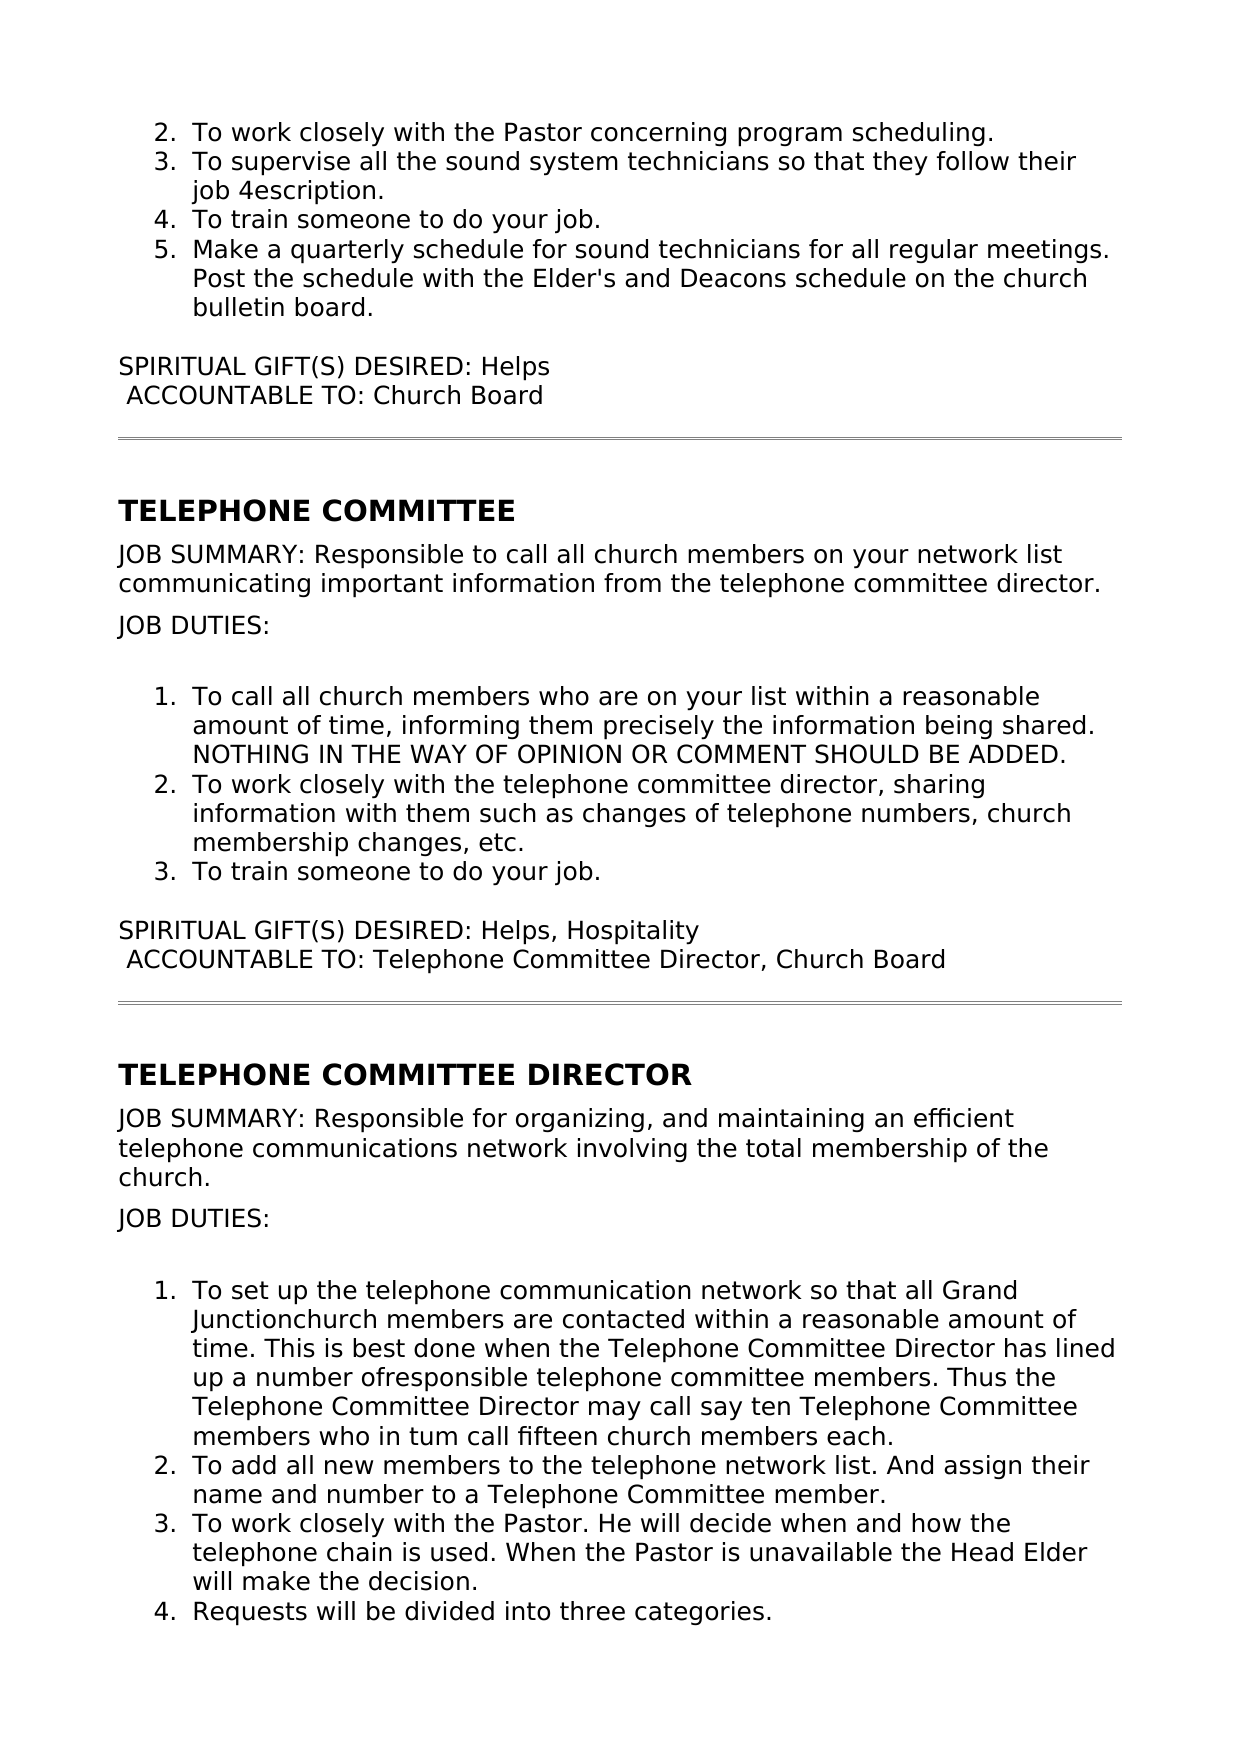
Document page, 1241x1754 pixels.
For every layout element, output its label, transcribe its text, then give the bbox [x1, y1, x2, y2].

list To work closely with the telephone committee director, sharing information with them such as changes of telephone numbers, church membership changes, etc. [177, 770, 1122, 857]
text JOB DUTIES: [118, 611, 1122, 640]
list Requests will be divided into three categories. [177, 1597, 1122, 1626]
text SPIRITUAL GIFT(S) DESIRED: Helps ACCOUNTABLE TO: Church Board [118, 352, 1122, 410]
list To train someone to do your job. [177, 206, 1122, 235]
text JOB SUMMARY: Responsible for organizing, and maintaining an efficient telephone communications network involving the total membership of the church. [118, 1105, 1122, 1192]
list To call all church members who are on your list within a reasonable amount of time, informing them precisely the information being shared. NOTHING IN THE WAY OF OPINION OR COMMENT SHOULD BE ADDED. [177, 682, 1122, 770]
subtitle TELEPHONE COMMITTEE DIRECTOR [118, 1058, 1122, 1092]
text JOB SUMMARY: Responsible to call all church members on your network list communicating important information from the telephone committee director. [118, 540, 1122, 599]
list Make a quarterly schedule for sound technicians for all regular meetings. Post the schedule with the Elder's and Deacons schedule on the church bulletin board. [177, 235, 1122, 322]
list To work closely with the Pastor. He will decide when and how the telephone chain is used. When the Pastor is unavailable the Head Elder will make the decision. [177, 1509, 1122, 1597]
list To add all new members to the telephone network list. And assign their name and number to a Telephone Committee member. [177, 1451, 1122, 1509]
subtitle TELEPHONE COMMITTEE [118, 494, 1122, 528]
text SPIRITUAL GIFT(S) DESIRED: Helps, Hospitality ACCOUNTABLE TO: Telephone Committee Director, Church Board [118, 916, 1122, 974]
list To set up the telephone communication network so that all Grand Junctionchurch members are contacted within a reasonable amount of time. This is best done when the Telephone Committee Director has lined up a number ofresponsible telephone committee members. Thus the Telephone Committee Director may call say ten Telephone Committee members who in tum call fifteen church members each. [177, 1276, 1122, 1451]
list To work closely with the Pastor concerning program scheduling. [177, 118, 1122, 147]
list To supervise all the sound system technicians so that they follow their job 4escription. [177, 147, 1122, 206]
list To train someone to do your job. [177, 857, 1122, 887]
text JOB DUTIES: [118, 1205, 1122, 1234]
